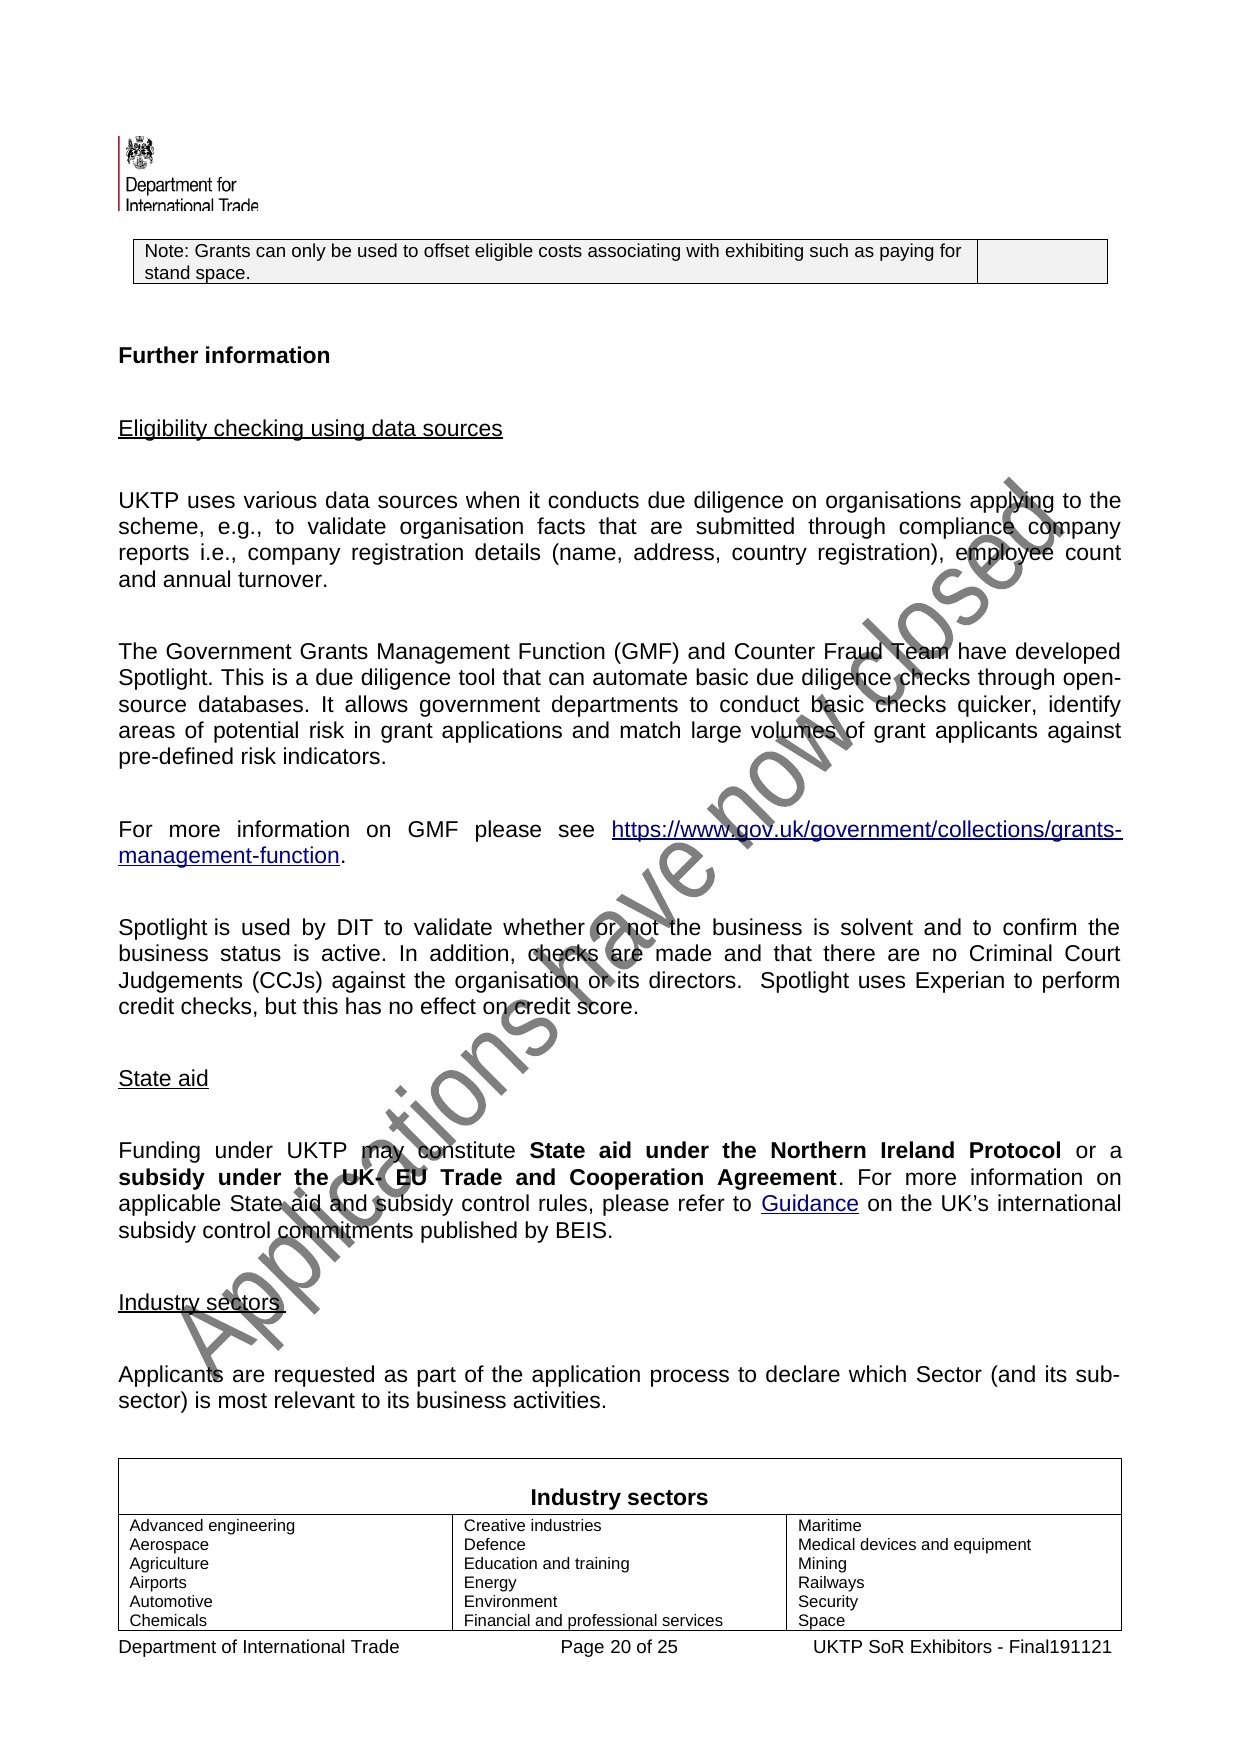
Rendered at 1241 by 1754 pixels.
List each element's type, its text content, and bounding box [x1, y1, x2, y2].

text UKTP uses various data sources when it conducts due diligence on organisations applying to the scheme, e.g., to validate organisation facts that are submitted through compliance company reports i.e., company registration details (name, address, country registration), employee count and annual turnover. [118, 487, 1122, 592]
text Applicants are requested as part of the application process to declare which Sector (and its sub-sector) is most relevant to its business activities. [118, 1361, 1122, 1414]
text For more information on GMF please see https://www.gov.uk/government/collections/grants-management-function. [118, 816, 1122, 868]
text Funding under UKTP may constitute State aid under the Northern Ireland Protocol or a subsidy under the UK- EU Trade and Cooperation Agreement. For more information on applicable State aid and subsidy control rules, please refer to Guidance on the UK’s international subsidy control commitments published by BEIS. [118, 1137, 1122, 1243]
text Industry sectors [118, 1289, 237, 1311]
table_cell Advanced engineering Aerospace Agriculture Airports Automotive Chemicals [119, 1515, 452, 1630]
text Industry sectors [302, 1289, 1122, 1315]
table_cell Creative industries Defence Education and training Energy Environment Financial and professional services [453, 1515, 786, 1630]
text Industry sectors [238, 1289, 275, 1311]
text The Government Grants Management Function (GMF) and Counter Fraud Team have developed Spotlight. This is a due diligence tool that can automate basic due diligence checks through open-source databases. It allows government departments to conduct basic checks quicker, identify areas of potential risk in grant applications and match large volumes of grant applicants against pre-defined risk indicators. [118, 638, 1122, 770]
table_cell [978, 240, 1107, 283]
text Further information [118, 342, 1122, 369]
text Eligibility checking using data sources [118, 414, 1122, 441]
text Spotlight is used by DIT to validate whether or not the business is solvent and to confirm the business status is active. In addition, checks are made and that there are no Criminal Court Judgements (CCJs) against the organisation or its directors. Spotlight uses Experian to perform credit checks, but this has no effect on credit score. [118, 914, 1122, 1019]
text Industry sectors [276, 1289, 313, 1315]
table_cell Note: Grants can only be used to offset eligible costs associating with exhibiting such as paying for stand space. [134, 240, 977, 283]
text [484, 1065, 1122, 1092]
text State aid [118, 1065, 496, 1092]
table_cell Maritime Medical devices and equipment Mining Railways Security Space [787, 1515, 1121, 1630]
table_header Industry sectors [119, 1459, 1121, 1514]
